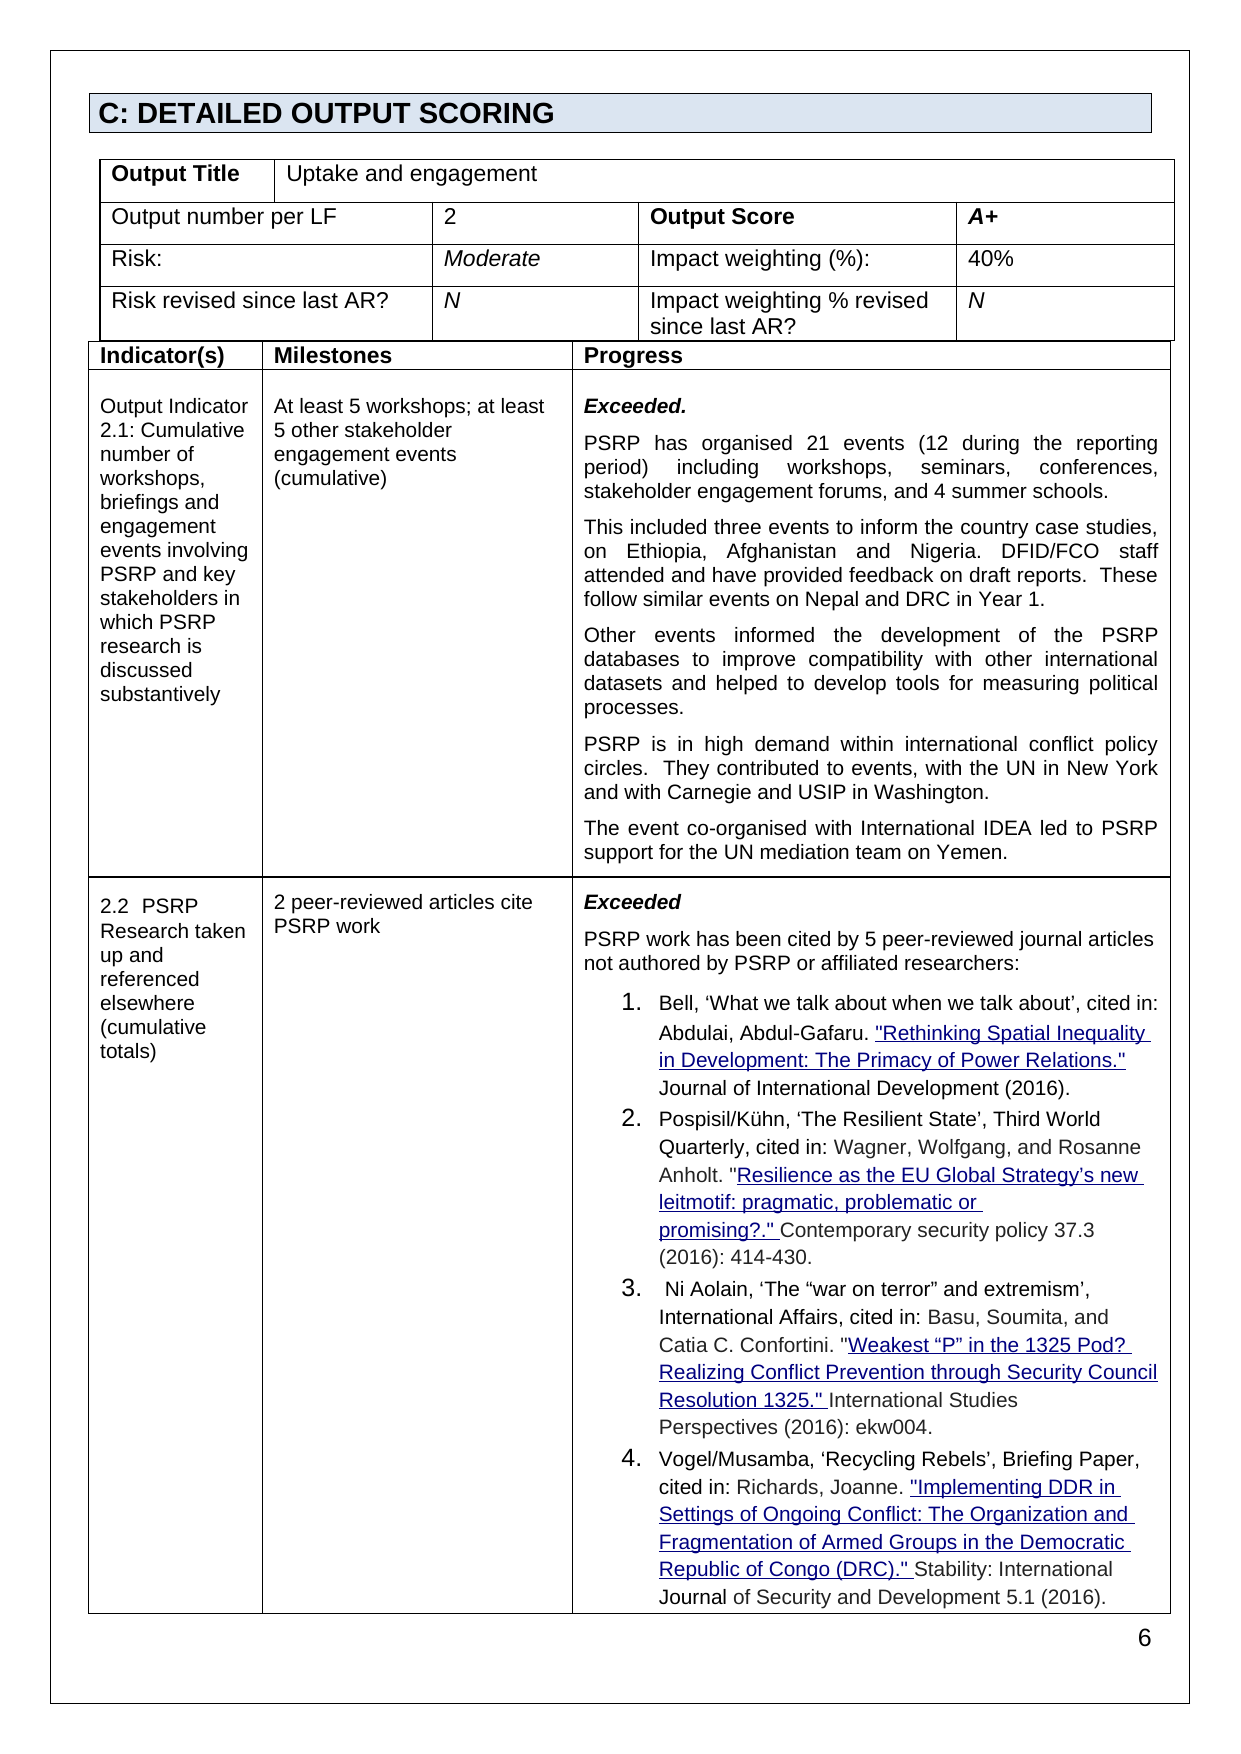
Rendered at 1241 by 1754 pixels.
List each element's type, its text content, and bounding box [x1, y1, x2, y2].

subtitle C: DETAILED OUTPUT SCORING [90, 94, 1151, 132]
table_header Indicator(s) [89, 342, 262, 369]
table_cell N [957, 287, 1174, 340]
table_cell 2 peer-reviewed articles cite PSRP work [263, 878, 572, 1613]
table_cell Exceeded PSRP work has been cited by 5 peer-reviewed journal articles not authored by PSRP or affiliated researchers: Bell, ‘What we talk about when we talk about’, cited in: Abdulai, Abdul‐Gafaru. "Rethinking Spatial Inequality in Development: The Primacy of Power Relations." Journal of International Development (2016). Pospisil/Kühn, ‘The Resilient State’, Third World Quarterly, cited in: Wagner, Wolfgang, and Rosanne Anholt. "Resilience as the EU Global Strategy’s new leitmotif: pragmatic, problematic or promising?." Contemporary security policy 37.3 (2016): 414-430. Ni Aolain, ‘The “war on terror” and extremism’, International Affairs, cited in: Basu, Soumita, and Catia C. Confortini. "Weakest “P” in the 1325 Pod? Realizing Conflict Prevention through Security Council Resolution 1325." International Studies Perspectives (2016): ekw004. Vogel/Musamba, ‘Recycling Rebels’, Briefing Paper, cited in: Richards, Joanne. "Implementing DDR in Settings of Ongoing Conflict: The Organization and Fragmentation of Armed Groups in the Democratic Republic of Congo (DRC)." Stability: International Journal of Security and Development 5.1 (2016). Hagmann, Stabilisation in Somalia Report, cited in: Woolner, Christina J. "Education and extraversion: naming, valuing and contesting ‘modern’and ‘indigenous’ knowledge in post-war Somaliland." Journal of Eastern African Studies (2016): 1-21. [573, 878, 1170, 1613]
table_cell At least 5 workshops; at least 5 other stakeholder engagement events (cumulative) [263, 370, 572, 876]
table_cell Risk revised since last AR? [101, 287, 432, 340]
table_header Output Title [101, 160, 274, 202]
table_cell N [433, 287, 638, 340]
table_header Uptake and engagement [275, 160, 1174, 202]
table_cell 2 [433, 203, 638, 244]
table_header Progress [573, 342, 1170, 369]
table_cell Impact weighting % revised since last AR? [639, 287, 956, 340]
table_cell Impact weighting (%): [639, 245, 956, 286]
table_header Milestones [263, 342, 572, 369]
table_cell 2.2 PSRP Research taken up and referenced elsewhere (cumulative totals) [89, 878, 262, 1613]
table_cell Output Indicator 2.1: Cumulative number of workshops, briefings and engagement events involving PSRP and key stakeholders in which PSRP research is discussed substantively [89, 370, 262, 876]
table_cell Risk: [101, 245, 432, 286]
table_cell Output Score [639, 203, 956, 244]
table_cell Output number per LF [101, 203, 432, 244]
table_cell Exceeded. PSRP has organised 21 events (12 during the reporting period) including workshops, seminars, conferences, stakeholder engagement forums, and 4 summer schools. This included three events to inform the country case studies, on Ethiopia, Afghanistan and Nigeria. DFID/FCO staff attended and have provided feedback on draft reports. These follow similar events on Nepal and DRC in Year 1. Other events informed the development of the PSRP databases to improve compatibility with other international datasets and helped to develop tools for measuring political processes. PSRP is in high demand within international conflict policy circles. They contributed to events, with the UN in New York and with Carnegie and USIP in Washington. The event co-organised with International IDEA led to PSRP support for the UN mediation team on Yemen. [573, 370, 1170, 876]
table_cell Moderate [433, 245, 638, 286]
table_cell A+ [957, 203, 1174, 244]
table_cell 40% [957, 245, 1174, 286]
